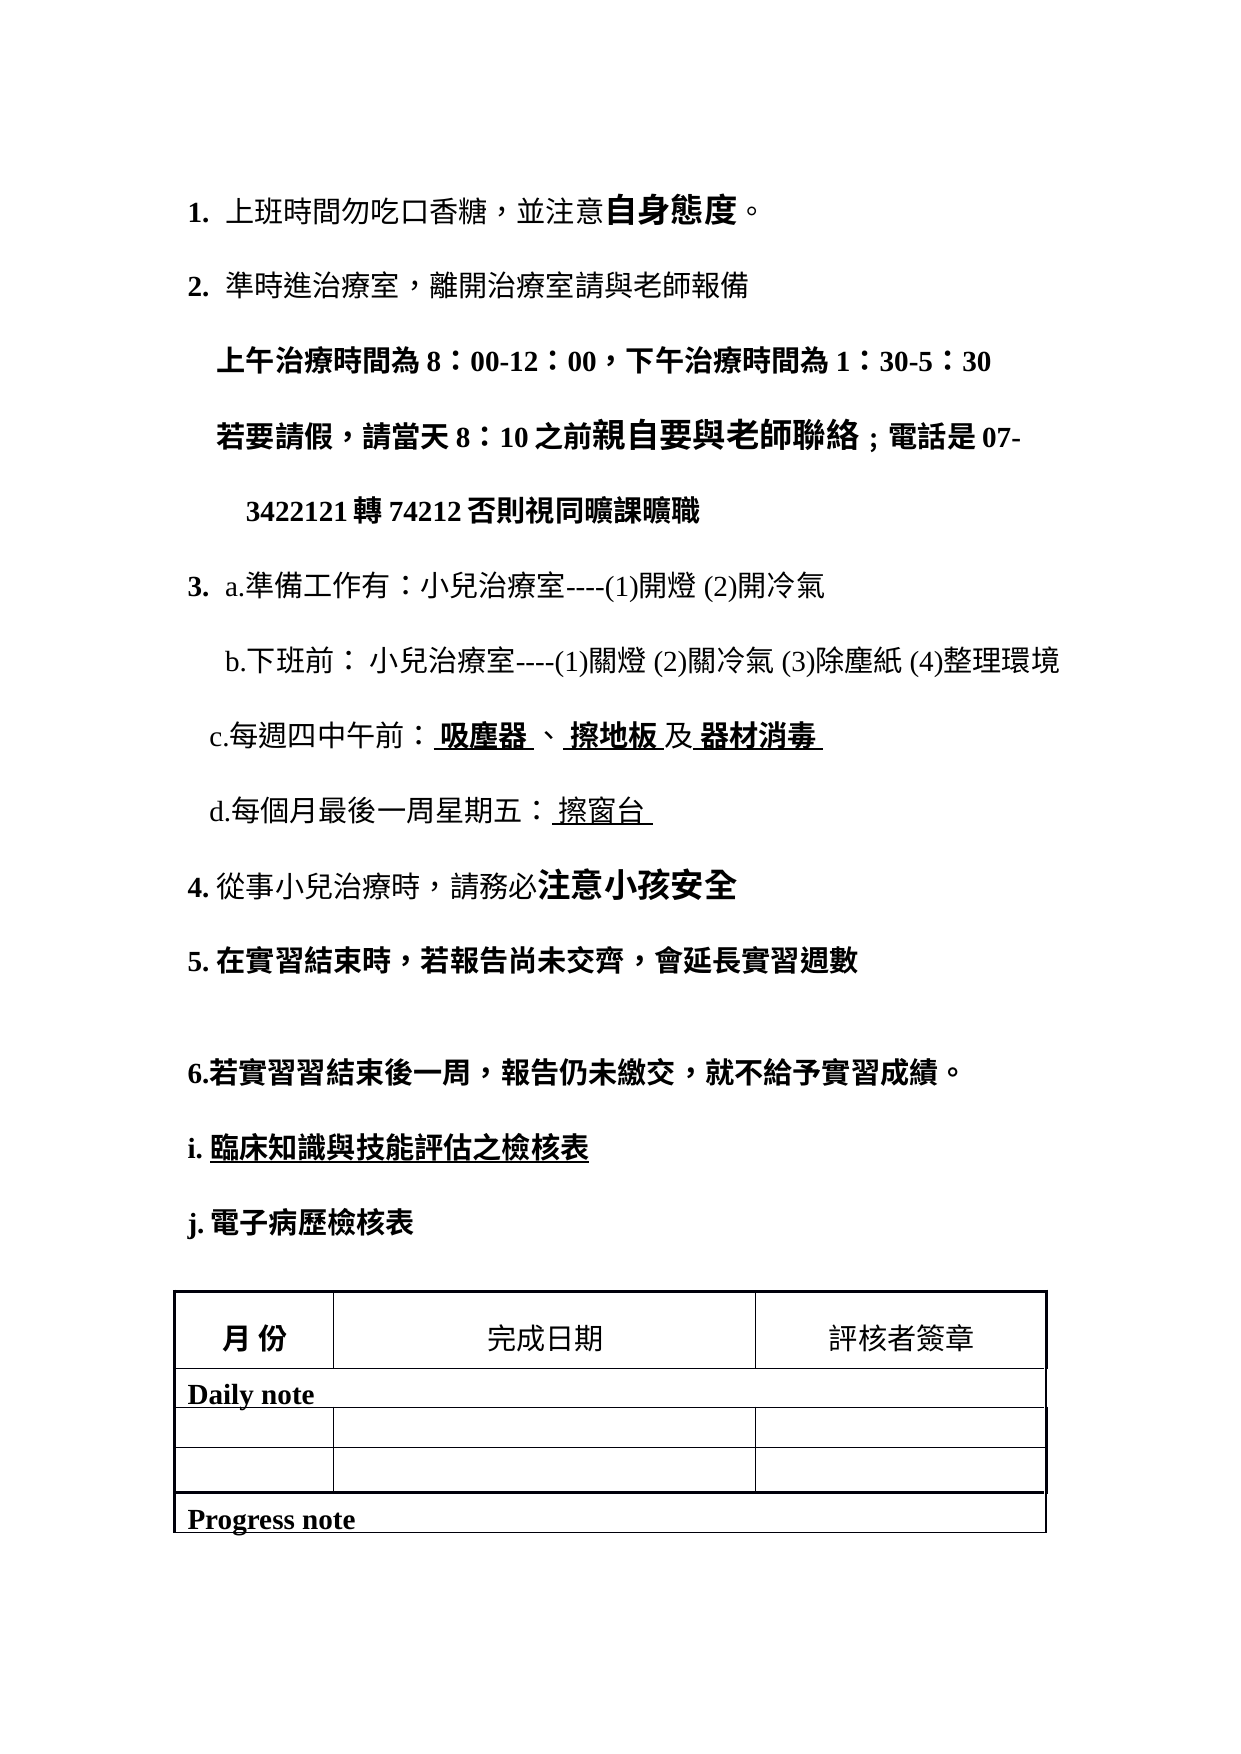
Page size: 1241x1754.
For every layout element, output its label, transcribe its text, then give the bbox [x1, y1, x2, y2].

text i. 臨床知識與技能評估之檢核表 [187, 1102, 1093, 1177]
text j. 電子病歷檢核表 [187, 1177, 1093, 1252]
table_cell [176, 1408, 333, 1447]
table_cell [756, 1448, 1045, 1491]
table_header 完成日期 [334, 1293, 755, 1368]
table_cell Progress note [176, 1491, 1045, 1532]
text c.每週四中午前： 吸塵器 、 擦地板 及 器材消毒 [187, 689, 1093, 764]
text b.下班前： 小兒治療室----(1)關燈 (2)關冷氣 (3)除塵紙 (4)整理環境 [225, 614, 1162, 689]
table_cell Daily note [176, 1368, 1045, 1407]
text 上午治療時間為8：00-12：00，下午治療時間為1：30-5：30 [187, 314, 1093, 389]
text d.每個月最後一周星期五： 擦窗台 [187, 764, 1093, 839]
list 上班時間勿吃口香糖，並注意自身態度。 [187, 164, 1093, 239]
text 6.若實習習結束後一周，報告仍未繳交，就不給予實習成績。 [187, 1027, 1093, 1102]
list 準時進治療室，離開治療室請與老師報備 [187, 239, 1093, 314]
table_header 月 份 [176, 1293, 333, 1368]
table_cell [756, 1407, 1045, 1447]
table_header 評核者簽章 [756, 1293, 1045, 1368]
table_cell [176, 1448, 333, 1491]
table_cell [334, 1448, 755, 1491]
text 5. 在實習結束時，若報告尚未交齊，會延長實習週數 [187, 914, 1093, 989]
text 若要請假，請當天8：10之前親自要與老師聯絡﹔電話是07-3422121轉74212否則視同曠課曠職 [187, 389, 1093, 539]
table_cell [334, 1408, 755, 1447]
list a.準備工作有：小兒治療室----(1)開燈 (2)開冷氣 [187, 539, 1093, 614]
text 4. 從事小兒治療時，請務必注意小孩安全 [187, 839, 1093, 914]
